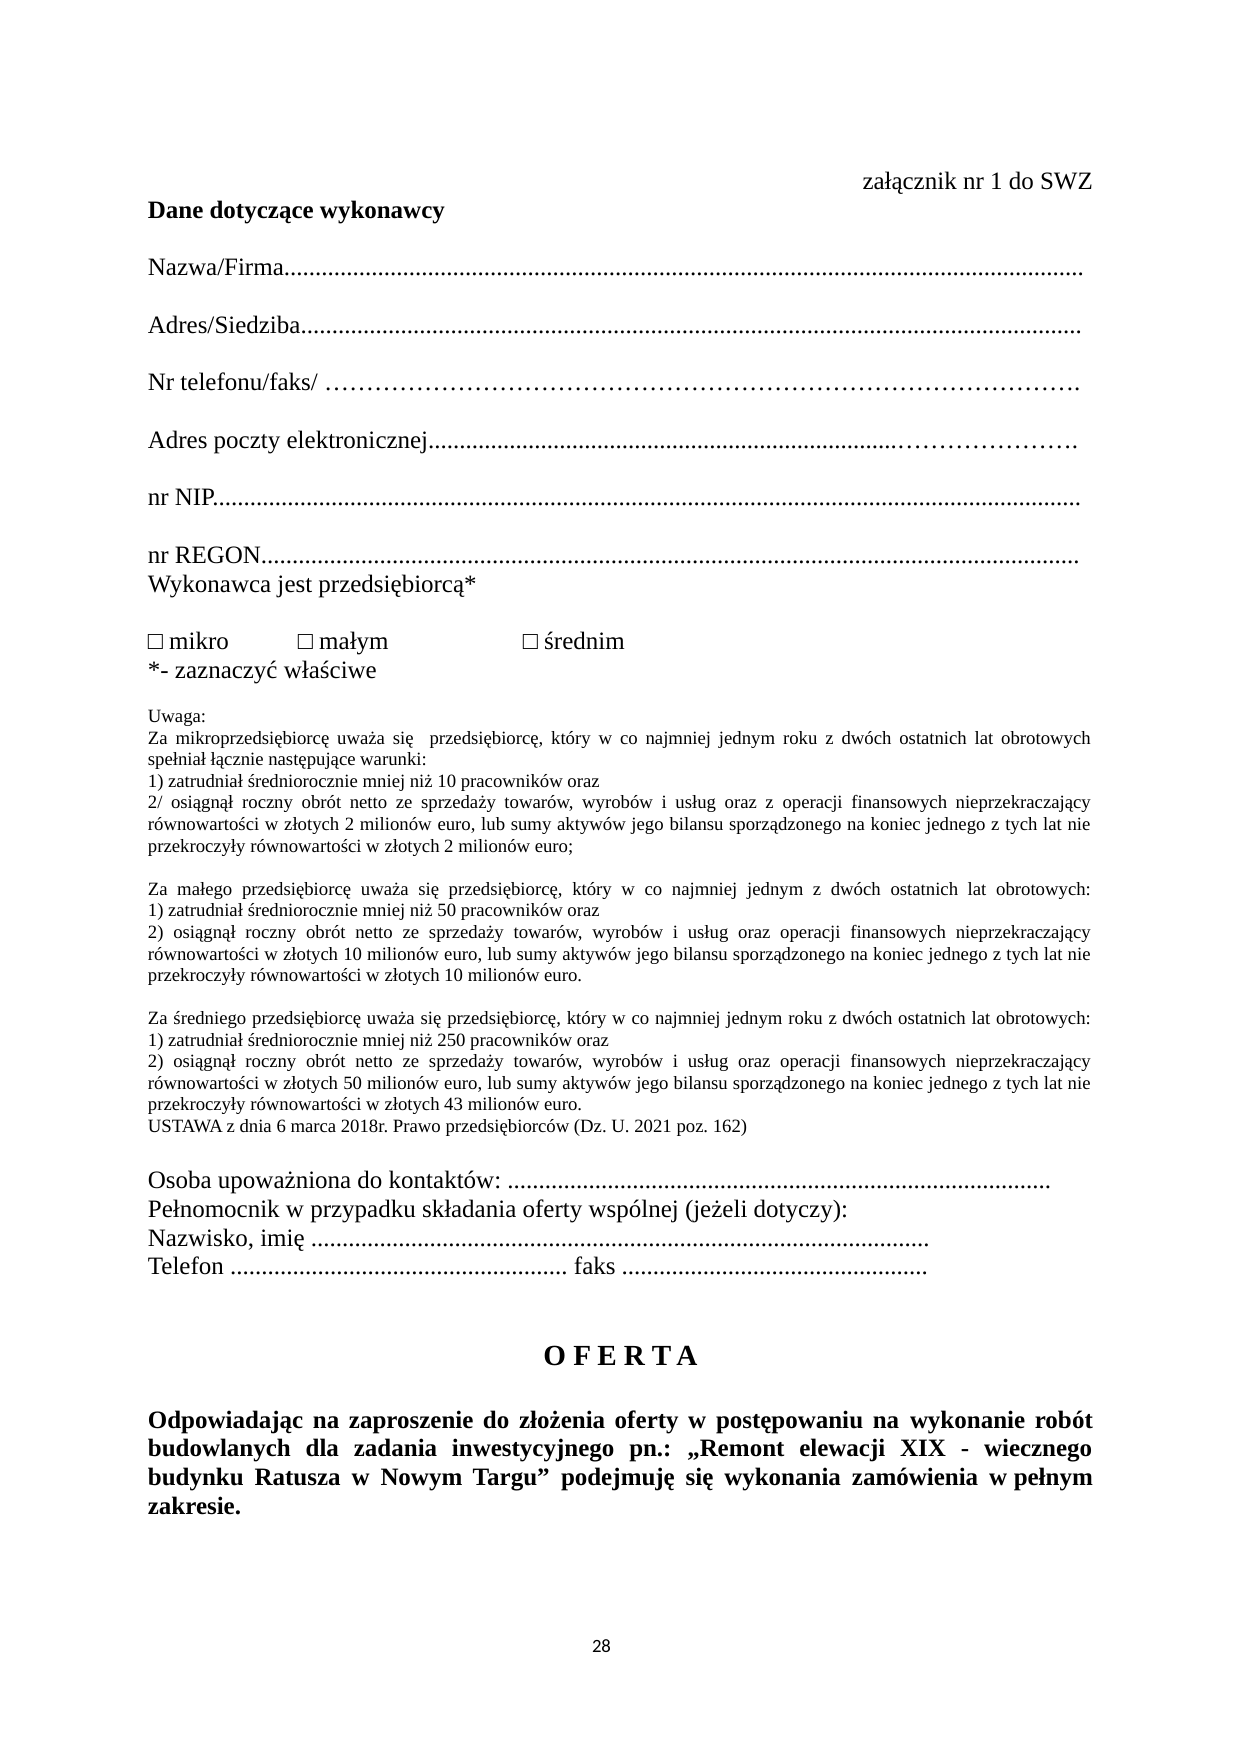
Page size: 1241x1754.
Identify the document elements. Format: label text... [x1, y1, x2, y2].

text Osoba upoważniona do kontaktów: ....................................................................................... [148, 1165, 1093, 1194]
text Wykonawca jest przedsiębiorcą* [148, 569, 1093, 597]
text Pełnomocnik w przypadku składania oferty wspólnej (jeżeli dotyczy): [148, 1194, 1093, 1223]
text Uwaga: [148, 705, 1093, 727]
text □ mikro □ małym □ średnim [148, 626, 1093, 655]
text O F E R T A [148, 1338, 1093, 1371]
text Adres/Siedziba............................................................................................................................. [148, 310, 1087, 339]
text Adres poczty elektronicznej...........................................................................…………………. [148, 425, 1087, 454]
text Dane dotyczące wykonawcy [148, 195, 1087, 224]
text 2) osiągnął roczny obrót netto ze sprzedaży towarów, wyrobów i usług oraz operacji finansowych nieprzekraczający równowartości w złotych 10 milionów euro, lub sumy aktywów jego bilansu sporządzonego na koniec jednego z tych lat nie przekroczyły równowartości w złotych 10 milionów euro. [148, 921, 1093, 986]
text *- zaznaczyć właściwe [148, 655, 1093, 684]
text Odpowiadając na zaproszenie do złożenia oferty w postępowaniu na wykonanie robót budowlanych dla zadania inwestycyjnego pn.: „Remont elewacji XIX - wiecznego budynku Ratusza w Nowym Targu” podejmuję się wykonania zamówienia w pełnym zakresie. [148, 1405, 1093, 1520]
text Nazwa/Firma................................................................................................................................ [148, 252, 1087, 281]
text 1) zatrudniał średniorocznie mniej niż 10 pracowników oraz [148, 770, 1093, 791]
text Za mikroprzedsiębiorcę uważa się przedsiębiorcę, który w co najmniej jednym roku z dwóch ostatnich lat obrotowych spełniał łącznie następujące warunki: [148, 727, 1093, 770]
text 2) osiągnął roczny obrót netto ze sprzedaży towarów, wyrobów i usług oraz operacji finansowych nieprzekraczający równowartości w złotych 50 milionów euro, lub sumy aktywów jego bilansu sporządzonego na koniec jednego z tych lat nie przekroczyły równowartości w złotych 43 milionów euro. [148, 1050, 1093, 1115]
text nr NIP........................................................................................................................................... [148, 482, 1087, 511]
text 2/ osiągnął roczny obrót netto ze sprzedaży towarów, wyrobów i usług oraz z operacji finansowych nieprzekraczający równowartości w złotych 2 milionów euro, lub sumy aktywów jego bilansu sporządzonego na koniec jednego z tych lat nie przekroczyły równowartości w złotych 2 milionów euro; [148, 791, 1093, 856]
text Za małego przedsiębiorcę uważa się przedsiębiorcę, który w co najmniej jednym z dwóch ostatnich lat obrotowych: 1) zatrudniał średniorocznie mniej niż 50 pracowników oraz [148, 878, 1093, 921]
text nr REGON................................................................................................................................... [148, 540, 1087, 569]
text Za średniego przedsiębiorcę uważa się przedsiębiorcę, który w co najmniej jednym roku z dwóch ostatnich lat obrotowych: 1) zatrudniał średniorocznie mniej niż 250 pracowników oraz [148, 1007, 1093, 1050]
text Telefon ...................................................... faks ................................................. [148, 1251, 1093, 1280]
text Nazwisko, imię ................................................................................................... [148, 1223, 1093, 1251]
text załącznik nr 1 do SWZ [811, 166, 1093, 195]
text Nr telefonu/faks/ ………………………………………………………………………………. [148, 367, 1087, 396]
text USTAWA z dnia 6 marca 2018r. Prawo przedsiębiorców (Dz. U. 2021 poz. 162) [148, 1115, 1093, 1136]
